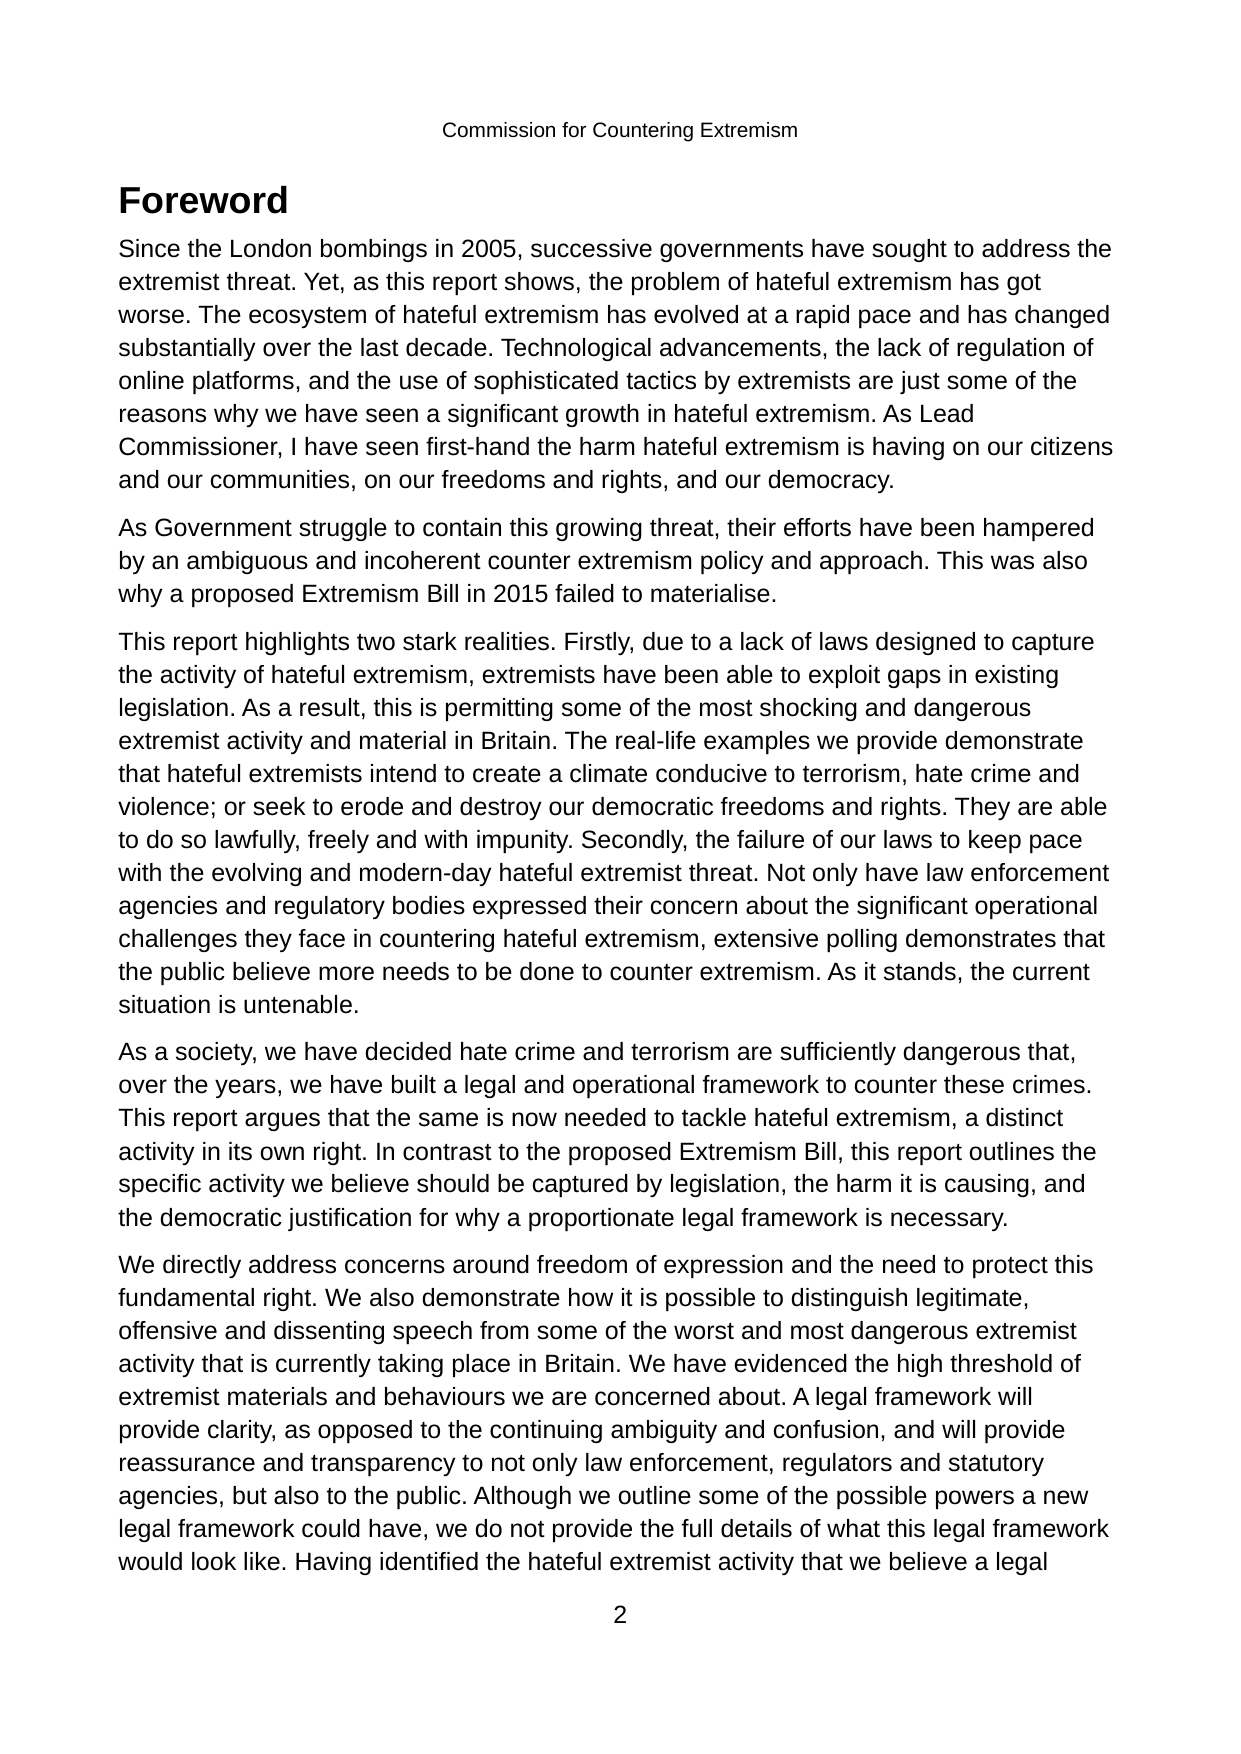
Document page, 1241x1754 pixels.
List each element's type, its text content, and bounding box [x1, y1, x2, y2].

text We directly address concerns around freedom of expression and the need to protect this fundamental right. We also demonstrate how it is possible to distinguish legitimate, offensive and dissenting speech from some of the worst and most dangerous extremist activity that is currently taking place in Britain. We have evidenced the high threshold of extremist materials and behaviours we are concerned about. A legal framework will provide clarity, as opposed to the continuing ambiguity and confusion, and will provide reassurance and transparency to not only law enforcement, regulators and statutory agencies, but also to the public. Although we outline some of the possible powers a new legal framework could have, we do not provide the full details of what this legal framework would look like. Having identified the hateful extremist activity that we believe a legal [118, 1250, 1122, 1576]
subtitle Foreword [118, 178, 1122, 222]
text As a society, we have decided hate crime and terrorism are sufficiently dangerous that, over the years, we have built a legal and operational framework to counter these crimes. This report argues that the same is now needed to tackle hateful extremism, a distinct activity in its own right. In contrast to the proposed Extremism Bill, this report outlines the specific activity we believe should be captured by legislation, the harm it is causing, and the democratic justification for why a proportionate legal framework is necessary. [118, 1037, 1122, 1231]
text This report highlights two stark realities. Firstly, due to a lack of laws designed to capture the activity of hateful extremism, extremists have been able to exploit gaps in existing legislation. As a result, this is permitting some of the most shocking and dangerous extremist activity and material in Britain. The real-life examples we provide demonstrate that hateful extremists intend to create a climate conducive to terrorism, hate crime and violence; or seek to erode and destroy our democratic freedoms and rights. They are able to do so lawfully, freely and with impunity. Secondly, the failure of our laws to keep pace with the evolving and modern-day hateful extremist threat. Not only have law enforcement agencies and regulatory bodies expressed their concern about the significant operational challenges they face in countering hateful extremism, extensive polling demonstrates that the public believe more needs to be done to counter extremism. As it stands, the current situation is untenable. [118, 627, 1122, 1018]
text Since the London bombings in 2005, successive governments have sought to address the extremist threat. Yet, as this report shows, the problem of hateful extremism has got worse. The ecosystem of hateful extremism has evolved at a rapid pace and has changed substantially over the last decade. Technological advancements, the lack of regulation of online platforms, and the use of sophisticated tactics by extremists are just some of the reasons why we have seen a significant growth in hateful extremism. As Lead Commissioner, I have seen first-hand the harm hateful extremism is having on our citizens and our communities, on our freedoms and rights, and our democracy. [118, 234, 1122, 494]
text As Government struggle to contain this growing threat, their efforts have been hampered by an ambiguous and incoherent counter extremism policy and approach. This was also why a proposed Extremism Bill in 2015 failed to materialise. [118, 513, 1122, 608]
